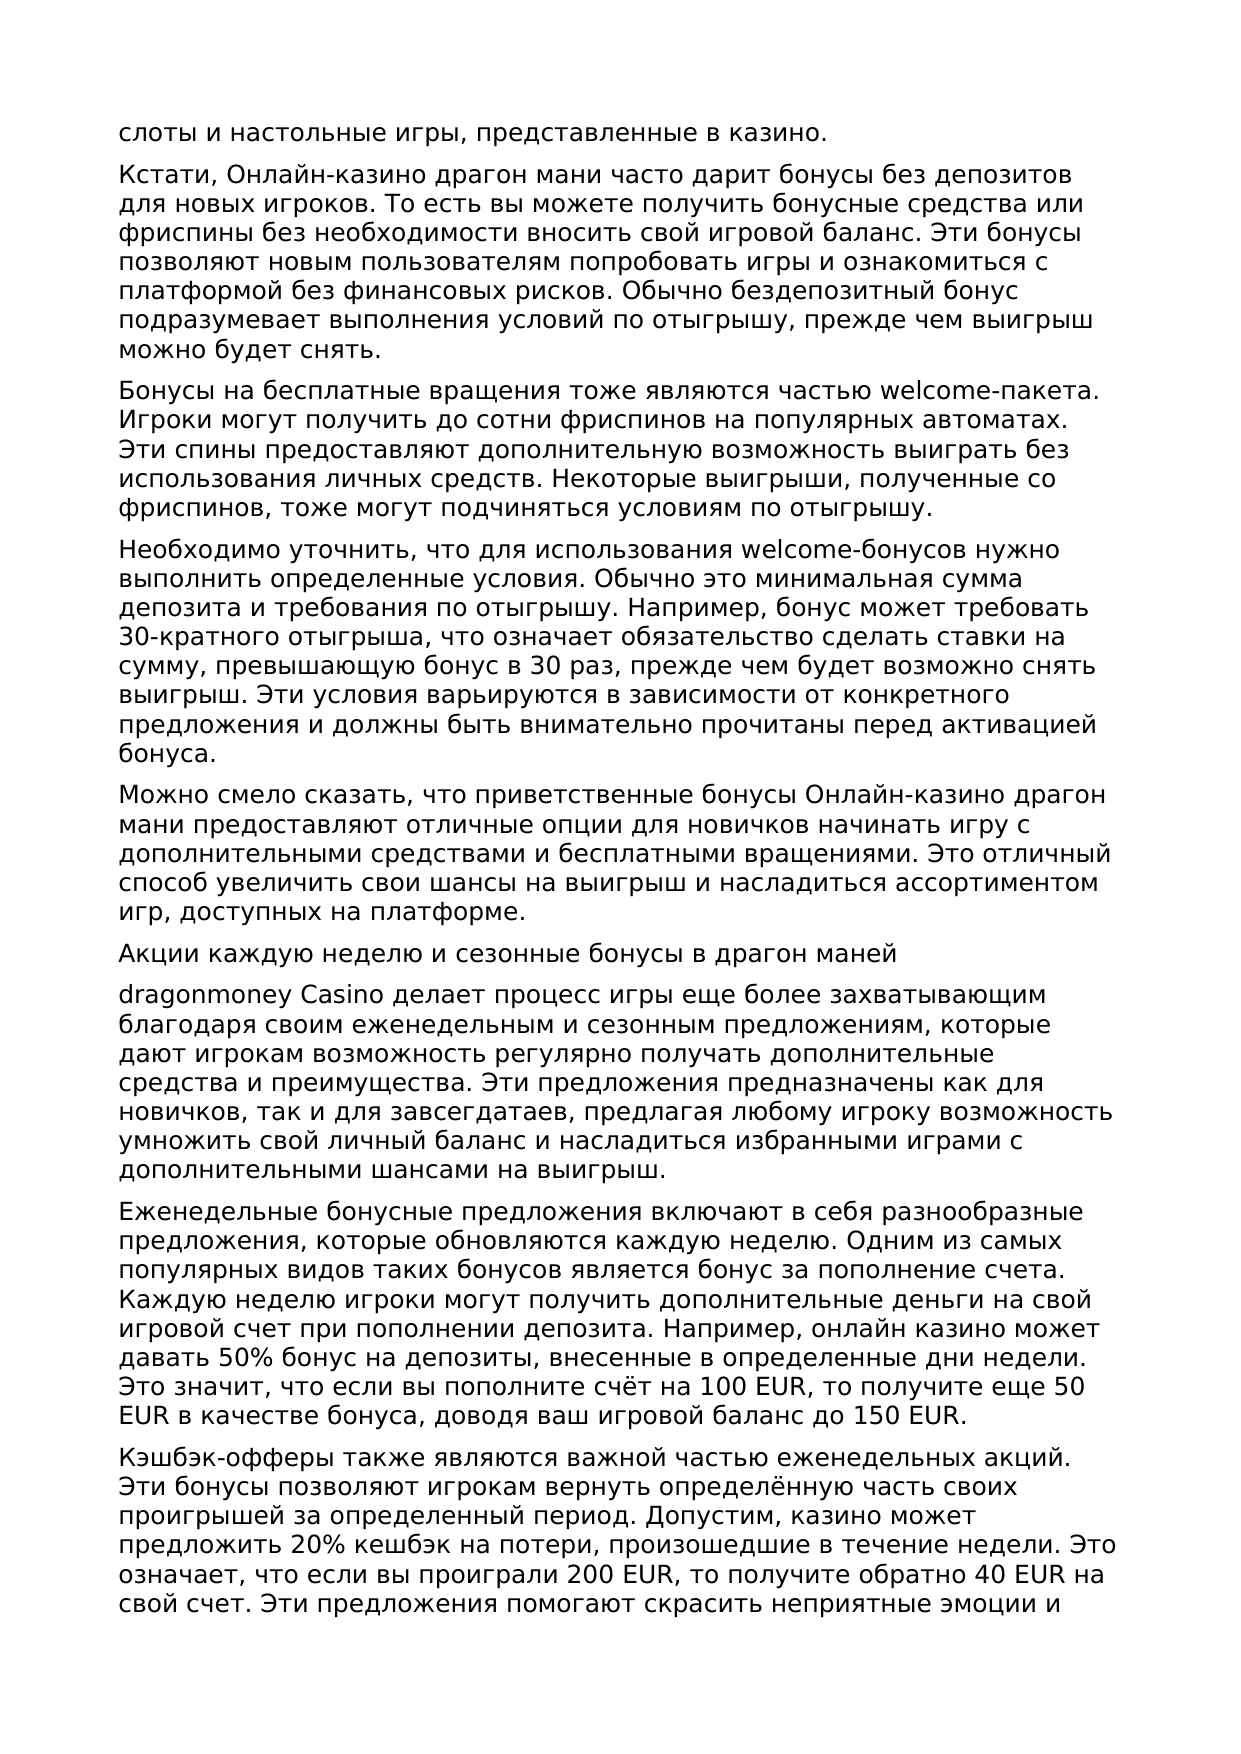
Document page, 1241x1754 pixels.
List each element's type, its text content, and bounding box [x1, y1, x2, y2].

text Кстати, Онлайн-казино драгон мани часто дарит бонусы без депозитов для новых игроков. То есть вы можете получить бонусные средства или фриспины без необходимости вносить свой игровой баланс. Эти бонусы позволяют новым пользователям попробовать игры и ознакомиться с платформой без финансовых рисков. Обычно бездепозитный бонус подразумевает выполнения условий по отыгрышу, прежде чем выигрыш можно будет снять. [118, 160, 1122, 364]
text Акции каждую неделю и сезонные бонусы в драгон маней [118, 939, 1122, 968]
text Можно смело сказать, что приветственные бонусы Онлайн-казино драгон мани предоставляют отличные опции для новичков начинать игру с дополнительными средствами и бесплатными вращениями. Это отличный способ увеличить свои шансы на выигрыш и насладиться ассортиментом игр, доступных на платформе. [118, 781, 1122, 926]
text dragonmoney Casino делает процесс игры еще более захватывающим благодаря своим еженедельным и сезонным предложениям, которые дают игрокам возможность регулярно получать дополнительные средства и преимущества. Эти предложения предназначены как для новичков, так и для завсегдатаев, предлагая любому игроку возможность умножить свой личный баланс и насладиться избранными играми с дополнительными шансами на выигрыш. [118, 981, 1122, 1185]
text Еженедельные бонусные предложения включают в себя разнообразные предложения, которые обновляются каждую неделю. Одним из самых популярных видов таких бонусов является бонус за пополнение счета. Каждую неделю игроки могут получить дополнительные деньги на свой игровой счет при пополнении депозита. Например, онлайн казино может давать 50% бонус на депозиты, внесенные в определенные дни недели. Это значит, что если вы пополните счёт на 100 EUR, то получите еще 50 EUR в качестве бонуса, доводя ваш игровой баланс до 150 EUR. [118, 1197, 1122, 1431]
text Бонусы на бесплатные вращения тоже являются частью welcome-пакета. Игроки могут получить до сотни фриспинов на популярных автоматах. Эти спины предоставляют дополнительную возможность выиграть без использования личных средств. Некоторые выигрыши, полученные со фриспинов, тоже могут подчиняться условиям по отыгрышу. [118, 376, 1122, 522]
text слоты и настольные игры, представленные в казино. [118, 118, 1122, 147]
text Кэшбэк-офферы также являются важной частью еженедельных акций. Эти бонусы позволяют игрокам вернуть определённую часть своих проигрышей за определенный период. Допустим, казино может предложить 20% кешбэк на потери, произошедшие в течение недели. Это означает, что если вы проиграли 200 EUR, то получите обратно 40 EUR на свой счет. Эти предложения помогают скрасить неприятные эмоции и [118, 1443, 1122, 1618]
text Необходимо уточнить, что для использования welcome-бонусов нужно выполнить определенные условия. Обычно это минимальная сумма депозита и требования по отыгрышу. Например, бонус может требовать 30-кратного отыгрыша, что означает обязательство сделать ставки на сумму, превышающую бонус в 30 раз, прежде чем будет возможно снять выигрыш. Эти условия варьируются в зависимости от конкретного предложения и должны быть внимательно прочитаны перед активацией бонуса. [118, 535, 1122, 768]
